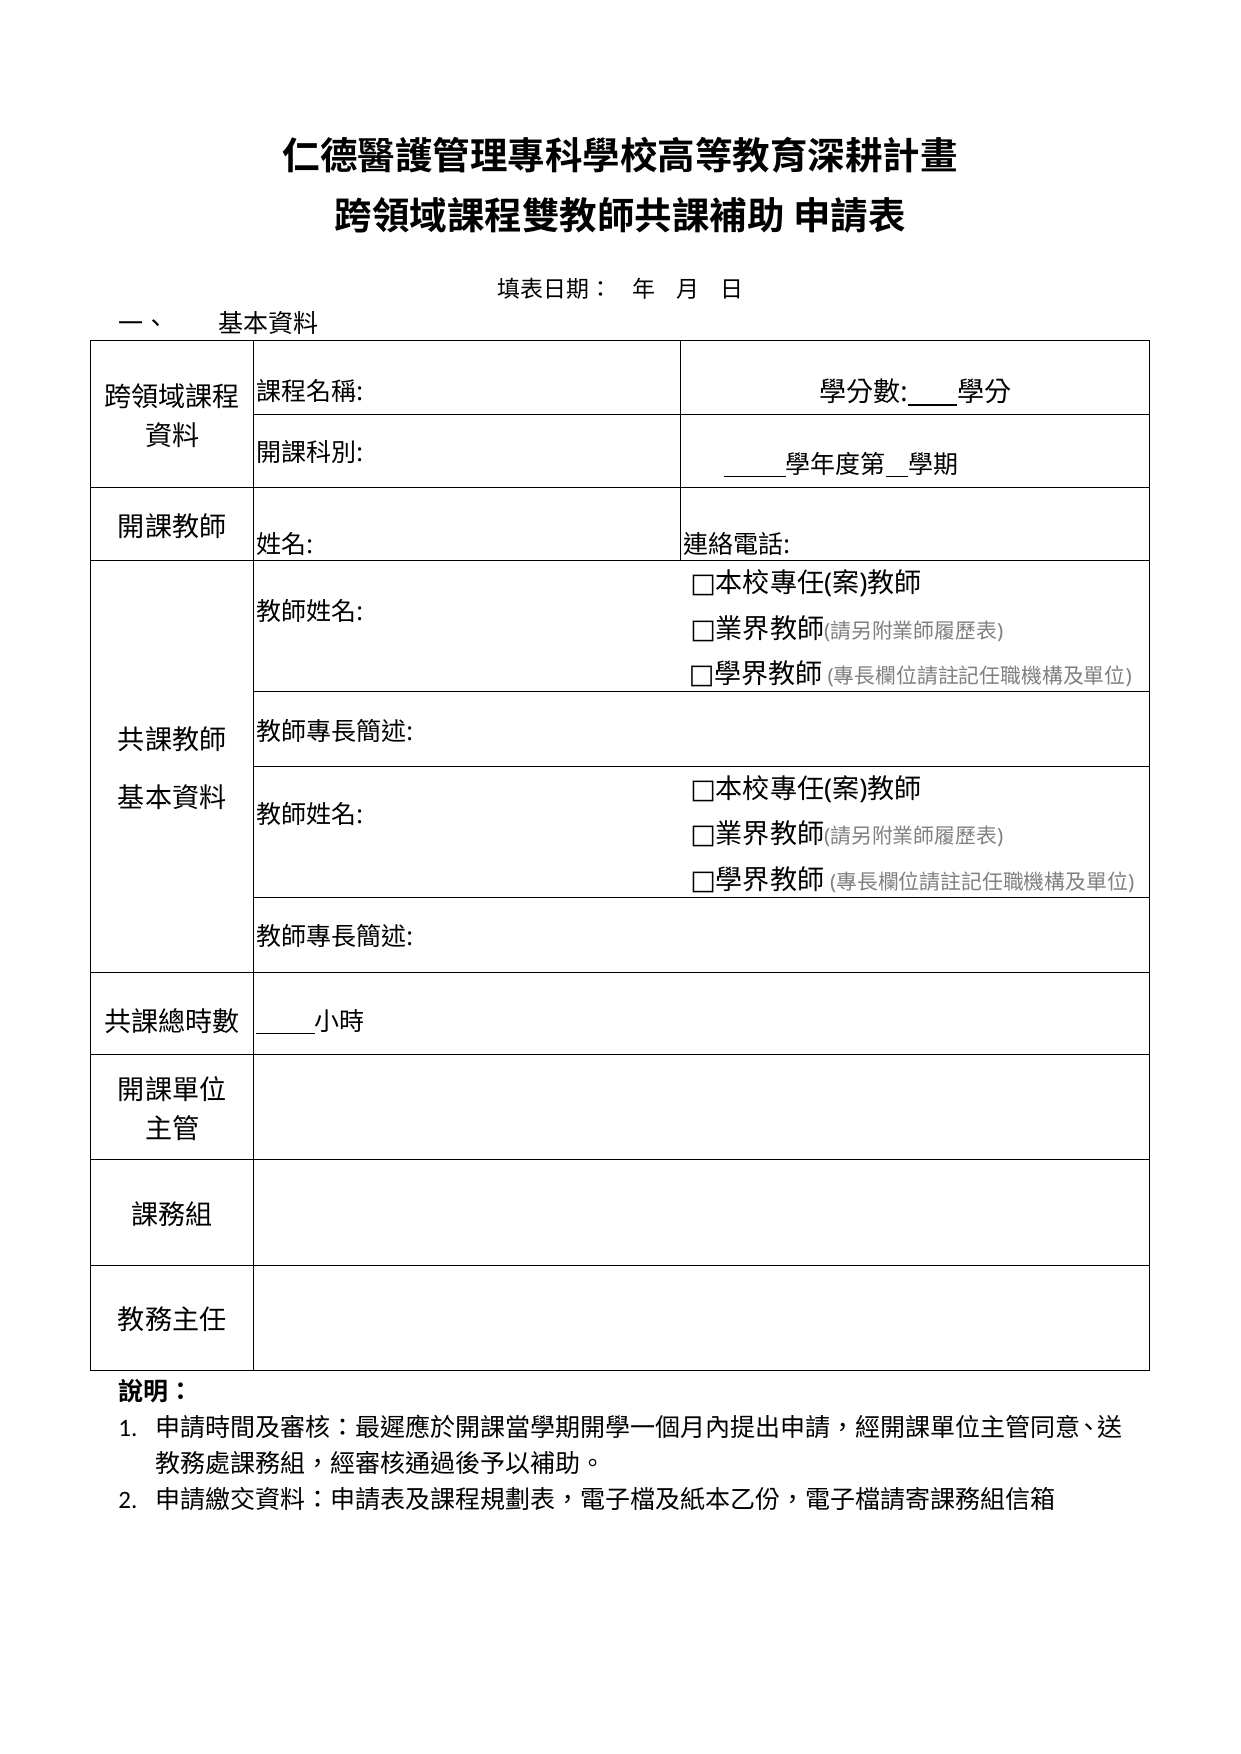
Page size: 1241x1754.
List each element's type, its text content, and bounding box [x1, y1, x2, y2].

table_cell [254, 1055, 1149, 1159]
text 填表日期： 年 月 日 [118, 271, 1122, 304]
table_cell 共課教師 基本資料 [91, 561, 253, 972]
table_cell 共課總時數 [91, 973, 253, 1054]
list 申請時間及審核：最遲應於開課當學期開學一個月內提出申請，經開課單位主管同意、送教務處課務組，經審核通過後予以補助。 [118, 1407, 1122, 1480]
table_cell 小時 [254, 973, 1149, 1054]
table_cell [680, 898, 1149, 972]
table_cell 課務組 [91, 1160, 253, 1265]
table_cell 學年度第 學期 [681, 415, 1149, 487]
table_cell [254, 1266, 1149, 1370]
table_cell 教師專長簡述: [254, 692, 680, 766]
table_header 跨領域課程資料 [91, 341, 253, 487]
table_header 課程名稱: [254, 341, 680, 413]
table_cell □本校專任(案)教師 □業界教師(請另附業師履歷表) □學界教師 (專長欄位請註記任職機構及單位) [680, 767, 1149, 897]
table_cell 教師姓名: [254, 561, 680, 691]
table_cell 開課單位 主管 [91, 1055, 253, 1159]
table_cell 開課教師 [91, 488, 253, 560]
table_cell 教師姓名: [254, 767, 680, 897]
table_cell 連絡電話: [681, 488, 1149, 560]
table_cell [680, 692, 1149, 766]
list 基本資料 [118, 304, 1122, 340]
table_header 學分數: 學分 [681, 341, 1149, 413]
table_cell 教務主任 [91, 1266, 253, 1370]
text 跨領域課程雙教師共課補助 申請表 [118, 186, 1122, 240]
table_cell 教師專長簡述: [254, 898, 680, 972]
text 說明： [118, 1371, 1122, 1407]
table_cell 開課科別: [254, 415, 680, 487]
table_cell [254, 1160, 1149, 1265]
table_cell □本校專任(案)教師 □業界教師(請另附業師履歷表) □學界教師 (專長欄位請註記任職機構及單位) [680, 561, 1149, 691]
text 仁德醫護管理專科學校高等教育深耕計畫 [118, 126, 1122, 180]
list 申請繳交資料：申請表及課程規劃表，電子檔及紙本乙份，電子檔請寄課務組信箱 [118, 1480, 1122, 1516]
table_cell 姓名: [254, 488, 680, 560]
